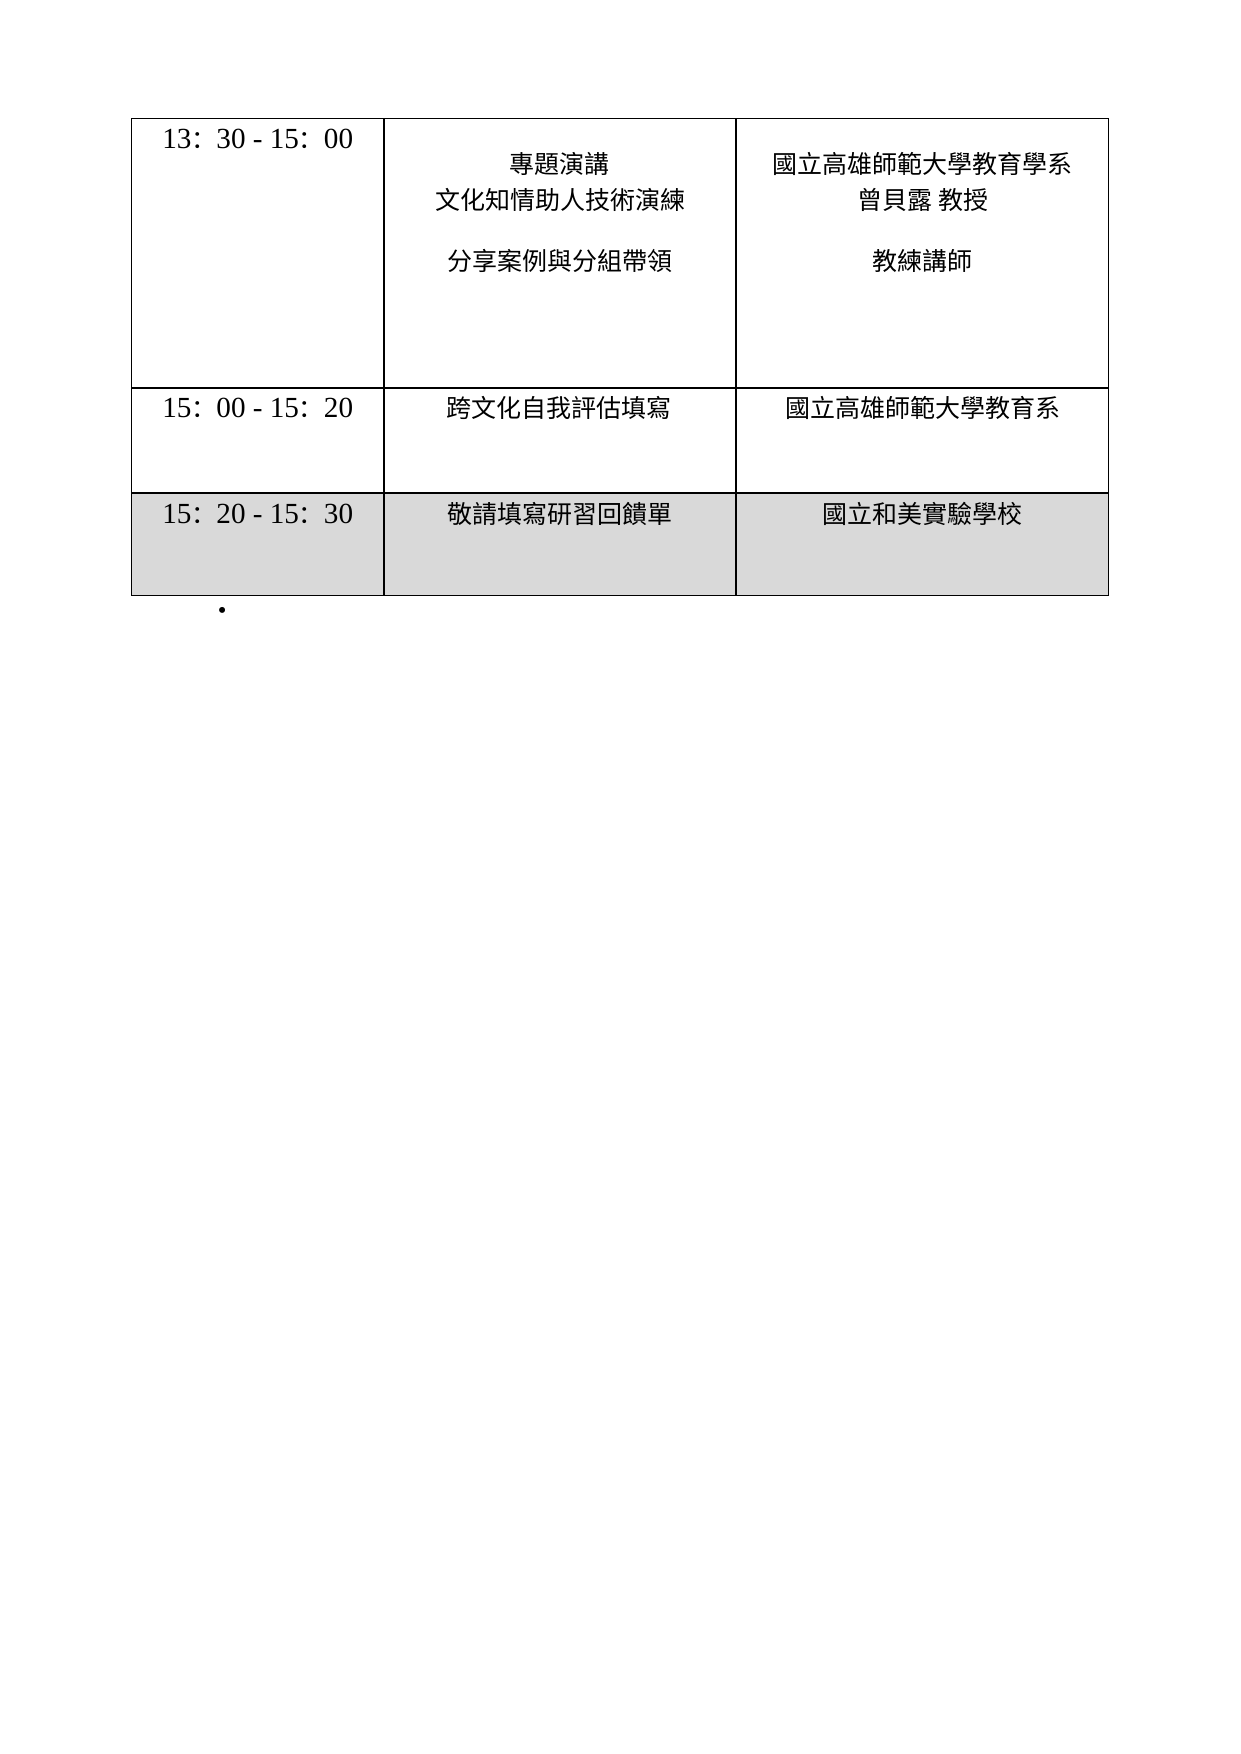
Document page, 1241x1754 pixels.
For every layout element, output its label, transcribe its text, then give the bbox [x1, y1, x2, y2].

table_cell 專題演講 文化知情助人技術演練 分享案例與分組帶領 [385, 119, 735, 387]
table_cell 國立高雄師範大學教育系 [737, 389, 1108, 492]
table_cell 13：30 - 15：00 [132, 119, 383, 387]
table_cell 跨文化自我評估填寫 [385, 389, 735, 492]
table_cell 敬請填寫研習回饋單 [385, 494, 735, 595]
table_cell 國立高雄師範大學教育學系 曾貝露 教授 教練講師 [737, 119, 1108, 387]
table_cell 15：20 - 15：30 [132, 494, 383, 595]
table_cell 15：00 - 15：20 [132, 389, 383, 492]
table_cell 國立和美實驗學校 [737, 494, 1108, 595]
